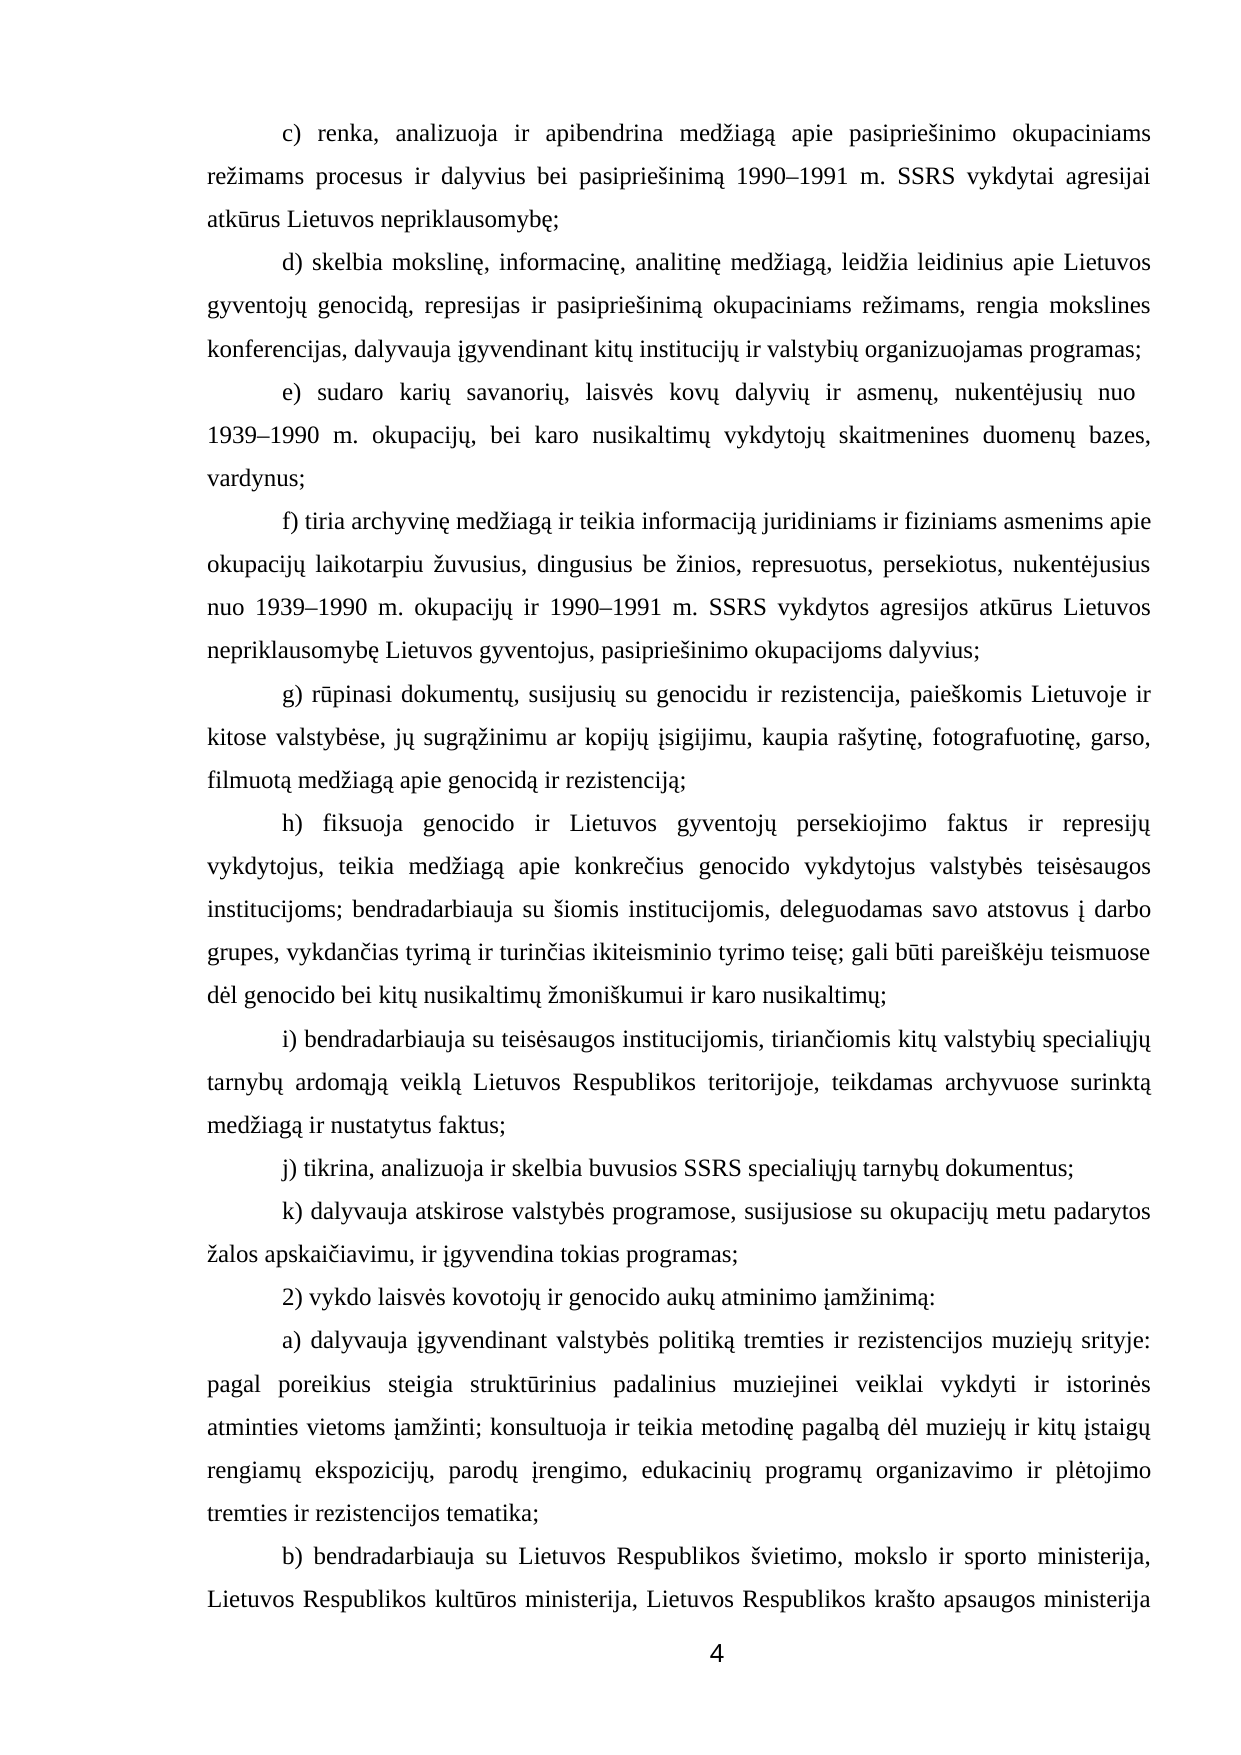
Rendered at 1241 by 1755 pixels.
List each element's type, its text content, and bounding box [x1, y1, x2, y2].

text e) sudaro karių savanorių, laisvės kovų dalyvių ir asmenų, nukentėjusių nuo 1939–1990 m. okupacijų, bei karo nusikaltimų vykdytojų skaitmenines duomenų bazes, vardynus; [207, 377, 1152, 492]
text i) bendradarbiauja su teisėsaugos institucijomis, tiriančiomis kitų valstybių specialiųjų tarnybų ardomąją veiklą Lietuvos Respublikos teritorijoje, teikdamas archyvuose surinktą medžiagą ir nustatytus faktus; [207, 1024, 1152, 1139]
text a) dalyvauja įgyvendinant valstybės politiką tremties ir rezistencijos muziejų srityje: pagal poreikius steigia struktūrinius padalinius muziejinei veiklai vykdyti ir istorinės atminties vietoms įamžinti; konsultuoja ir teikia metodinę pagalbą dėl muziejų ir kitų įstaigų rengiamų ekspozicijų, parodų įrengimo, edukacinių programų organizavimo ir plėtojimo tremties ir rezistencijos tematika; [207, 1326, 1152, 1527]
text f) tiria archyvinę medžiagą ir teikia informaciją juridiniams ir fiziniams asmenims apie okupacijų laikotarpiu žuvusius, dingusius be žinios, represuotus, persekiotus, nukentėjusius nuo 1939–1990 m. okupacijų ir 1990–1991 m. SSRS vykdytos agresijos atkūrus Lietuvos nepriklausomybę Lietuvos gyventojus, pasipriešinimo okupacijoms dalyvius; [207, 506, 1152, 664]
text k) dalyvauja atskirose valstybės programose, susijusiose su okupacijų metu padarytos žalos apskaičiavimu, ir įgyvendina tokias programas; [207, 1196, 1152, 1268]
text h) fiksuoja genocido ir Lietuvos gyventojų persekiojimo faktus ir represijų vykdytojus, teikia medžiagą apie konkrečius genocido vykdytojus valstybės teisėsaugos institucijoms; bendradarbiauja su šiomis institucijomis, deleguodamas savo atstovus į darbo grupes, vykdančias tyrimą ir turinčias ikiteisminio tyrimo teisę; gali būti pareiškėju teismuose dėl genocido bei kitų nusikaltimų žmoniškumui ir karo nusikaltimų; [207, 808, 1152, 1009]
text d) skelbia mokslinę, informacinę, analitinę medžiagą, leidžia leidinius apie Lietuvos gyventojų genocidą, represijas ir pasipriešinimą okupaciniams režimams, rengia mokslines konferencijas, dalyvauja įgyvendinant kitų institucijų ir valstybių organizuojamas programas; [207, 247, 1152, 362]
text g) rūpinasi dokumentų, susijusių su genocidu ir rezistencija, paieškomis Lietuvoje ir kitose valstybėse, jų sugrąžinimu ar kopijų įsigijimu, kaupia rašytinę, fotografuotinę, garso, filmuotą medžiagą apie genocidą ir rezistenciją; [207, 679, 1152, 794]
text c) renka, analizuoja ir apibendrina medžiagą apie pasipriešinimo okupaciniams režimams procesus ir dalyvius bei pasipriešinimą 1990–1991 m. SSRS vykdytai agresijai atkūrus Lietuvos nepriklausomybę; [207, 118, 1152, 233]
text b) bendradarbiauja su Lietuvos Respublikos švietimo, mokslo ir sporto ministerija, Lietuvos Respublikos kultūros ministerija, Lietuvos Respublikos krašto apsaugos ministerija [207, 1541, 1152, 1613]
text j) tikrina, analizuoja ir skelbia buvusios SSRS specialiųjų tarnybų dokumentus; [207, 1153, 1152, 1182]
text 2) vykdo laisvės kovotojų ir genocido aukų atminimo įamžinimą: [207, 1282, 1152, 1311]
